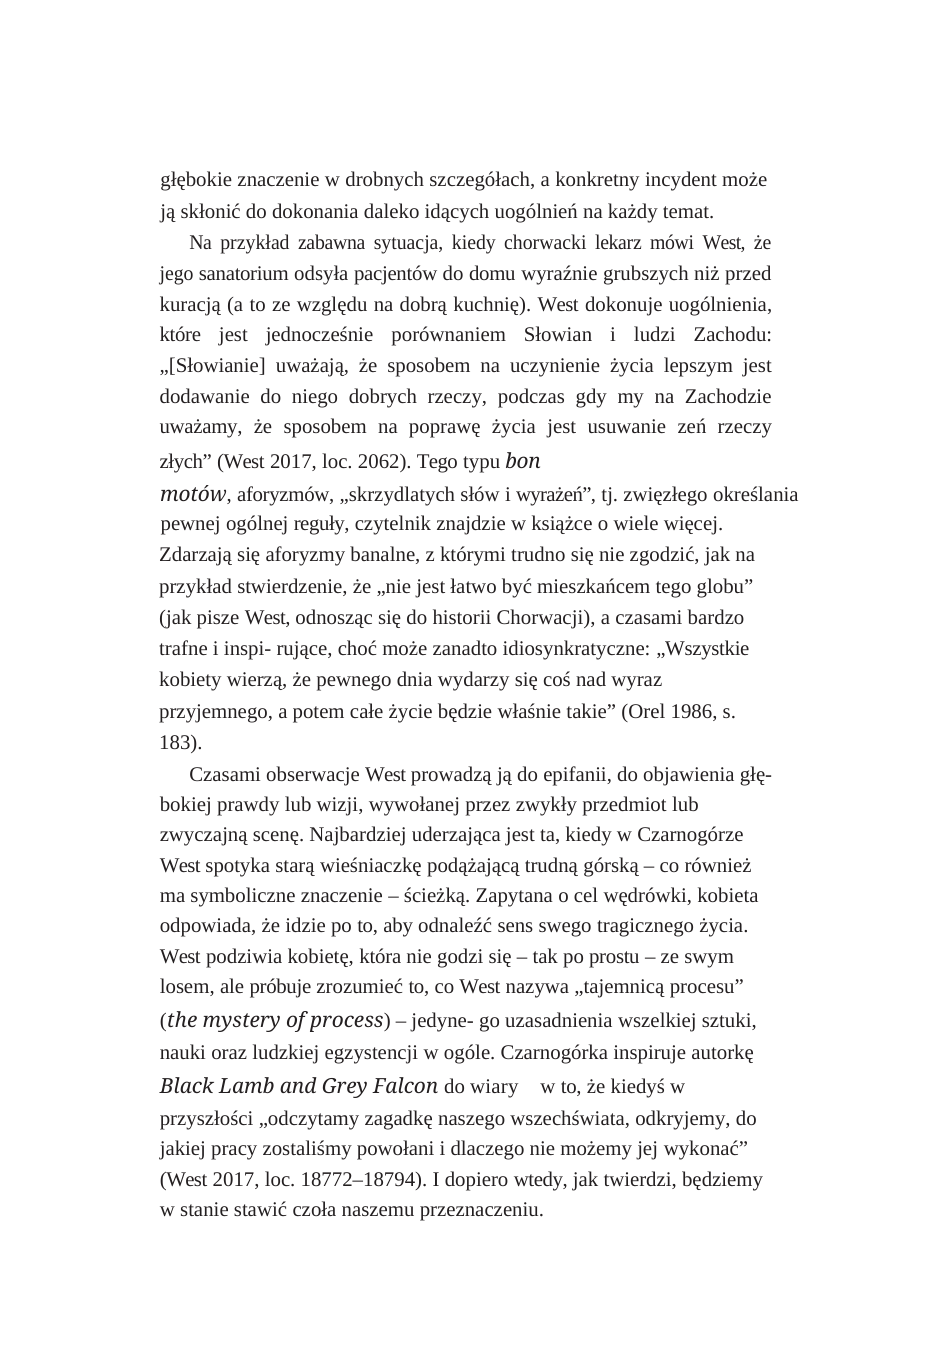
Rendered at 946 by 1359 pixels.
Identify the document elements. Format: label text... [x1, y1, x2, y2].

text Na przykład zabawna sytuacja, kiedy chorwacki lekarz mówi West, że jego sanatorium odsyła pacjentów do domu wyraźnie grubszych niż przed kuracją (a to ze względu na dobrą kuchnię). West dokonuje uogólnienia, które jest jednocześnie porównaniem Słowian i ludzi Zachodu: „[Słowianie] uważają, że sposobem na uczynienie życia lepszym jest dodawanie do niego dobrych rzeczy, podczas gdy my na Zachodzie uważamy, że sposobem na poprawę życia jest usuwanie zeń rzeczy złych” (West 2017, loc. 2062). Tego typu bon [159, 230, 772, 475]
text motów, aforyzmów, „skrzydlatych słów i wyrażeń”, tj. zwięzłego określania [160, 483, 814, 506]
text Czasami obserwacje West prowadzą ją do epifanii, do objawienia głę- bokiej prawdy lub wizji, wywołanej przez zwykły przedmiot lub zwyczajną scenę. Najbardziej uderzająca jest ta, kiedy w Czarnogórze West spotyka starą wieśniaczkę podążającą trudną górską – co również ma symboliczne znaczenie – ścieżką. Zapytana o cel wędrówki, kobieta odpowiada, że idzie po to, aby odnaleźć sens swego tragicznego życia. West podziwia kobietę, która nie godzi się – tak po prostu – ze swym losem, ale próbuje zrozumieć to, co West nazywa „tajemnicą procesu” (the mystery of process) – jedyne- go uzasadnienia wszelkiej sztuki, nauki oraz ludzkiej egzystencji w ogóle. Czarnogórka inspiruje autorkę Black Lamb and Grey Falcon do wiary w to, że kiedyś w przyszłości „odczytamy zagadkę naszego wszechświata, odkryjemy, do jakiej pracy zostaliśmy powołani i dlaczego nie możemy jej wykonać” (West 2017, loc. 18772–18794). I dopiero wtedy, jak twierdzi, będziemy w stanie stawić czoła naszemu przeznaczeniu. [159, 762, 773, 1221]
text pewnej ogólnej reguły, czytelnik znajdzie w książce o wiele więcej. Zdarzają się aforyzmy banalne, z którymi trudno się nie zgodzić, jak na przykład stwierdzenie, że „nie jest łatwo być mieszkańcem tego globu” (jak pisze West, odnosząc się do historii Chorwacji), a czasami bardzo trafne i inspi- rujące, choć może zanadto idiosynkratyczne: „Wszystkie kobiety wierzą, że pewnego dnia wydarzy się coś nad wyraz przyjemnego, a potem całe życie będzie właśnie takie” (Orel 1986, s. 183). [159, 511, 774, 754]
text głębokie znaczenie w drobnych szczegółach, a konkretny incydent może ją skłonić do dokonania daleko idących uogólnień na każdy temat. [160, 167, 768, 223]
